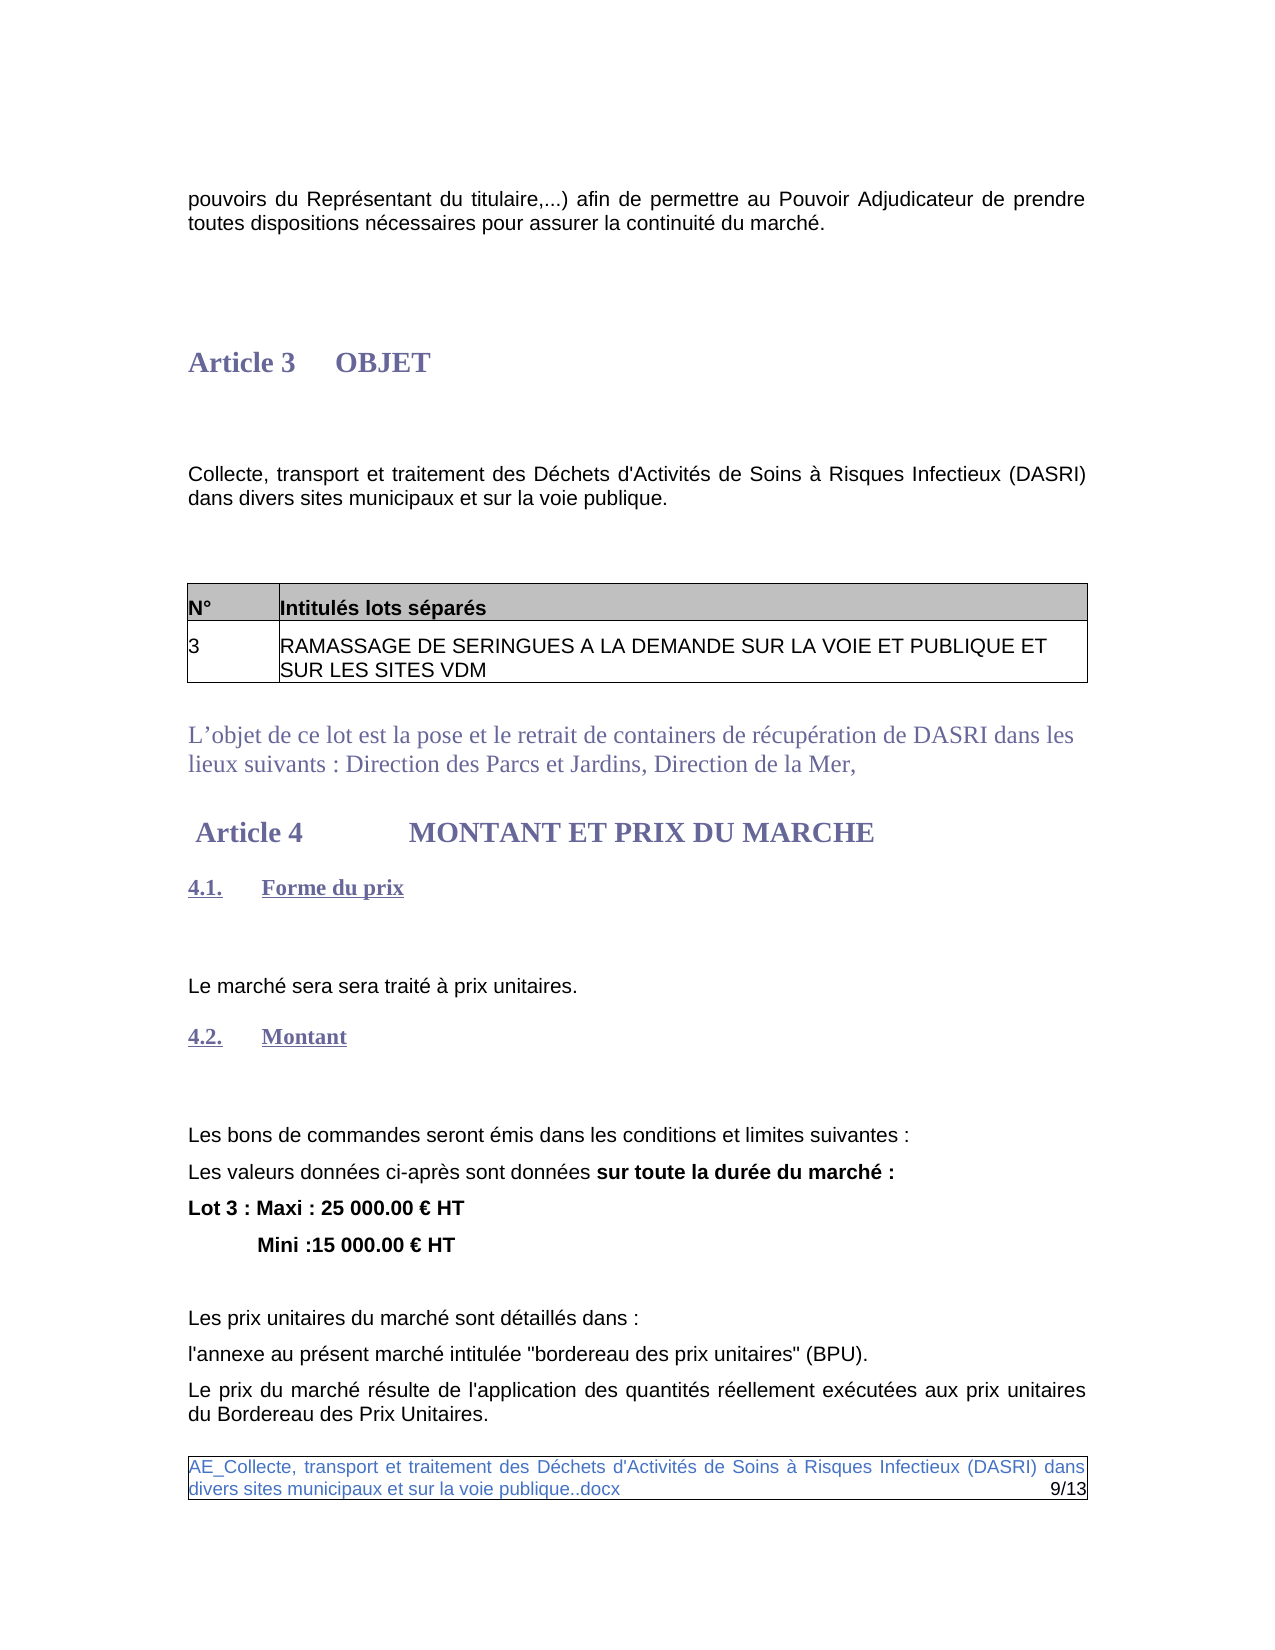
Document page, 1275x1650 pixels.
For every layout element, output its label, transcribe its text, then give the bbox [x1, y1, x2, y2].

subtitle 4.1. Forme du prix [188, 874, 1087, 900]
text l'annexe au présent marché intitulée "bordereau des prix unitaires" (BPU). [188, 1342, 1087, 1366]
text pouvoirs du Représentant du titulaire,...) afin de permettre au Pouvoir Adjudicateur de prendre toutes dispositions nécessaires pour assurer la continuité du marché. [188, 186, 1087, 234]
text Mini :15 000.00 € HT [188, 1232, 1087, 1256]
text Collecte, transport et traitement des Déchets d'Activités de Soins à Risques Infectieux (DASRI) dans divers sites municipaux et sur la voie publique. [188, 462, 1087, 510]
text Le prix du marché résulte de l'application des quantités réellement exécutées aux prix unitaires du Bordereau des Prix Unitaires. [188, 1378, 1087, 1426]
text Les prix unitaires du marché sont détaillés dans : [188, 1305, 1087, 1329]
text Les valeurs données ci-après sont données sur toute la durée du marché : [188, 1160, 1087, 1184]
text Lot 3 : Maxi : 25 000.00 € HT [188, 1196, 1087, 1220]
text Le marché sera sera traité à prix unitaires. [188, 974, 1087, 998]
subtitle 4.2. Montant [188, 1023, 1087, 1049]
table_cell 3 [188, 621, 279, 682]
table_header N° [188, 584, 279, 620]
table_header Intitulés lots séparés [280, 584, 1087, 620]
subtitle OBJET [188, 345, 1087, 378]
subtitle Article 4 MONTANT ET PRIX DU MARCHE [188, 815, 1087, 849]
text Les bons de commandes seront émis dans les conditions et limites suivantes : [188, 1123, 1087, 1147]
table_cell RAMASSAGE DE SERINGUES A LA DEMANDE SUR LA VOIE ET PUBLIQUE ET SUR LES SITES VDM [280, 621, 1087, 682]
subtitle L’objet de ce lot est la pose et le retrait de containers de récupération de DASRI dans les lieux suivants : Direction des Parcs et Jardins, Direction de la Mer, [188, 720, 1087, 778]
